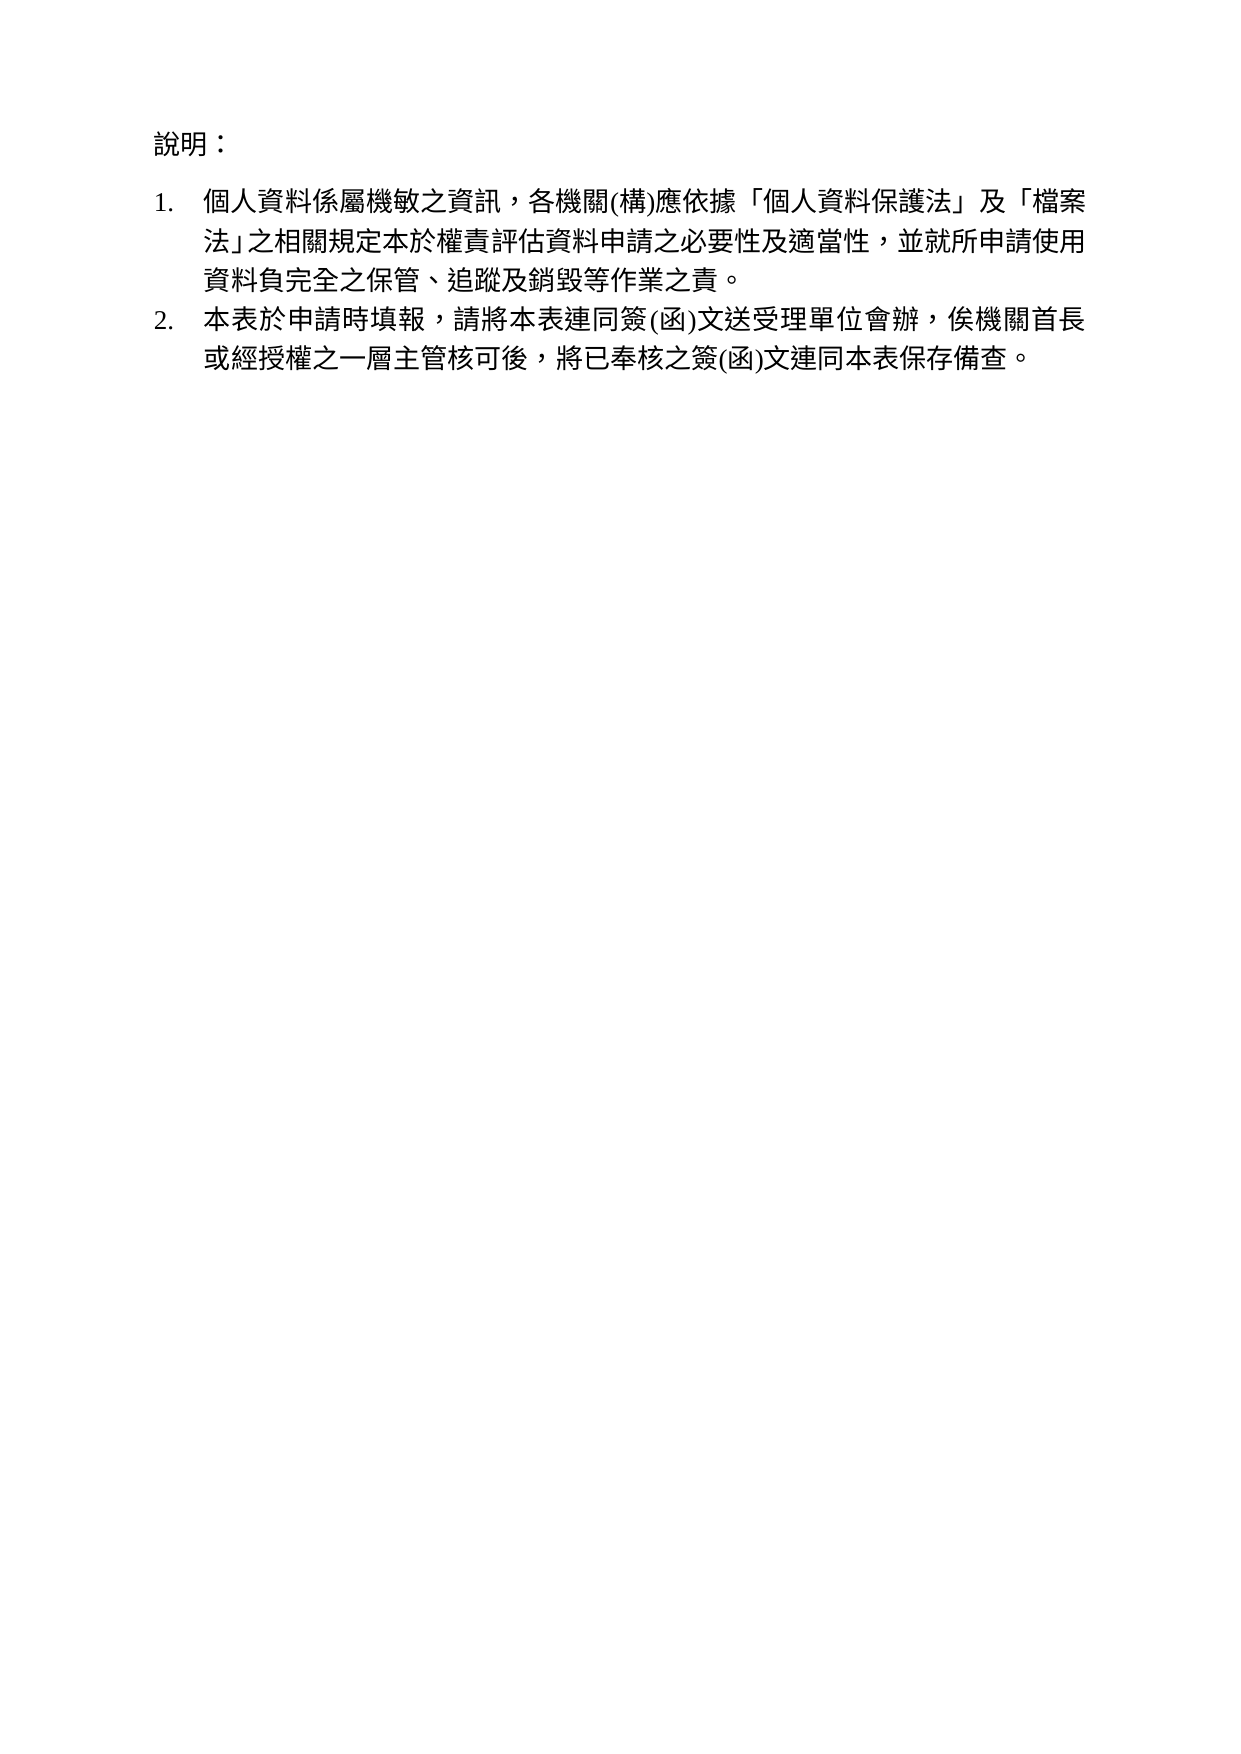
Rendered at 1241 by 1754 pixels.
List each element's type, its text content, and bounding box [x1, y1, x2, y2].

text 說明： [153, 105, 1087, 180]
list 個人資料係屬機敏之資訊，各機關(構)應依據「個人資料保護法」及「檔案法」之相關規定本於權責評估資料申請之必要性及適當性，並就所申請使用資料負完全之保管、追蹤及銷毀等作業之責。 [153, 180, 1087, 298]
list 本表於申請時填報，請將本表連同簽(函)文送受理單位會辦，俟機關首長或經授權之一層主管核可後，將已奉核之簽(函)文連同本表保存備查。 [153, 298, 1087, 377]
